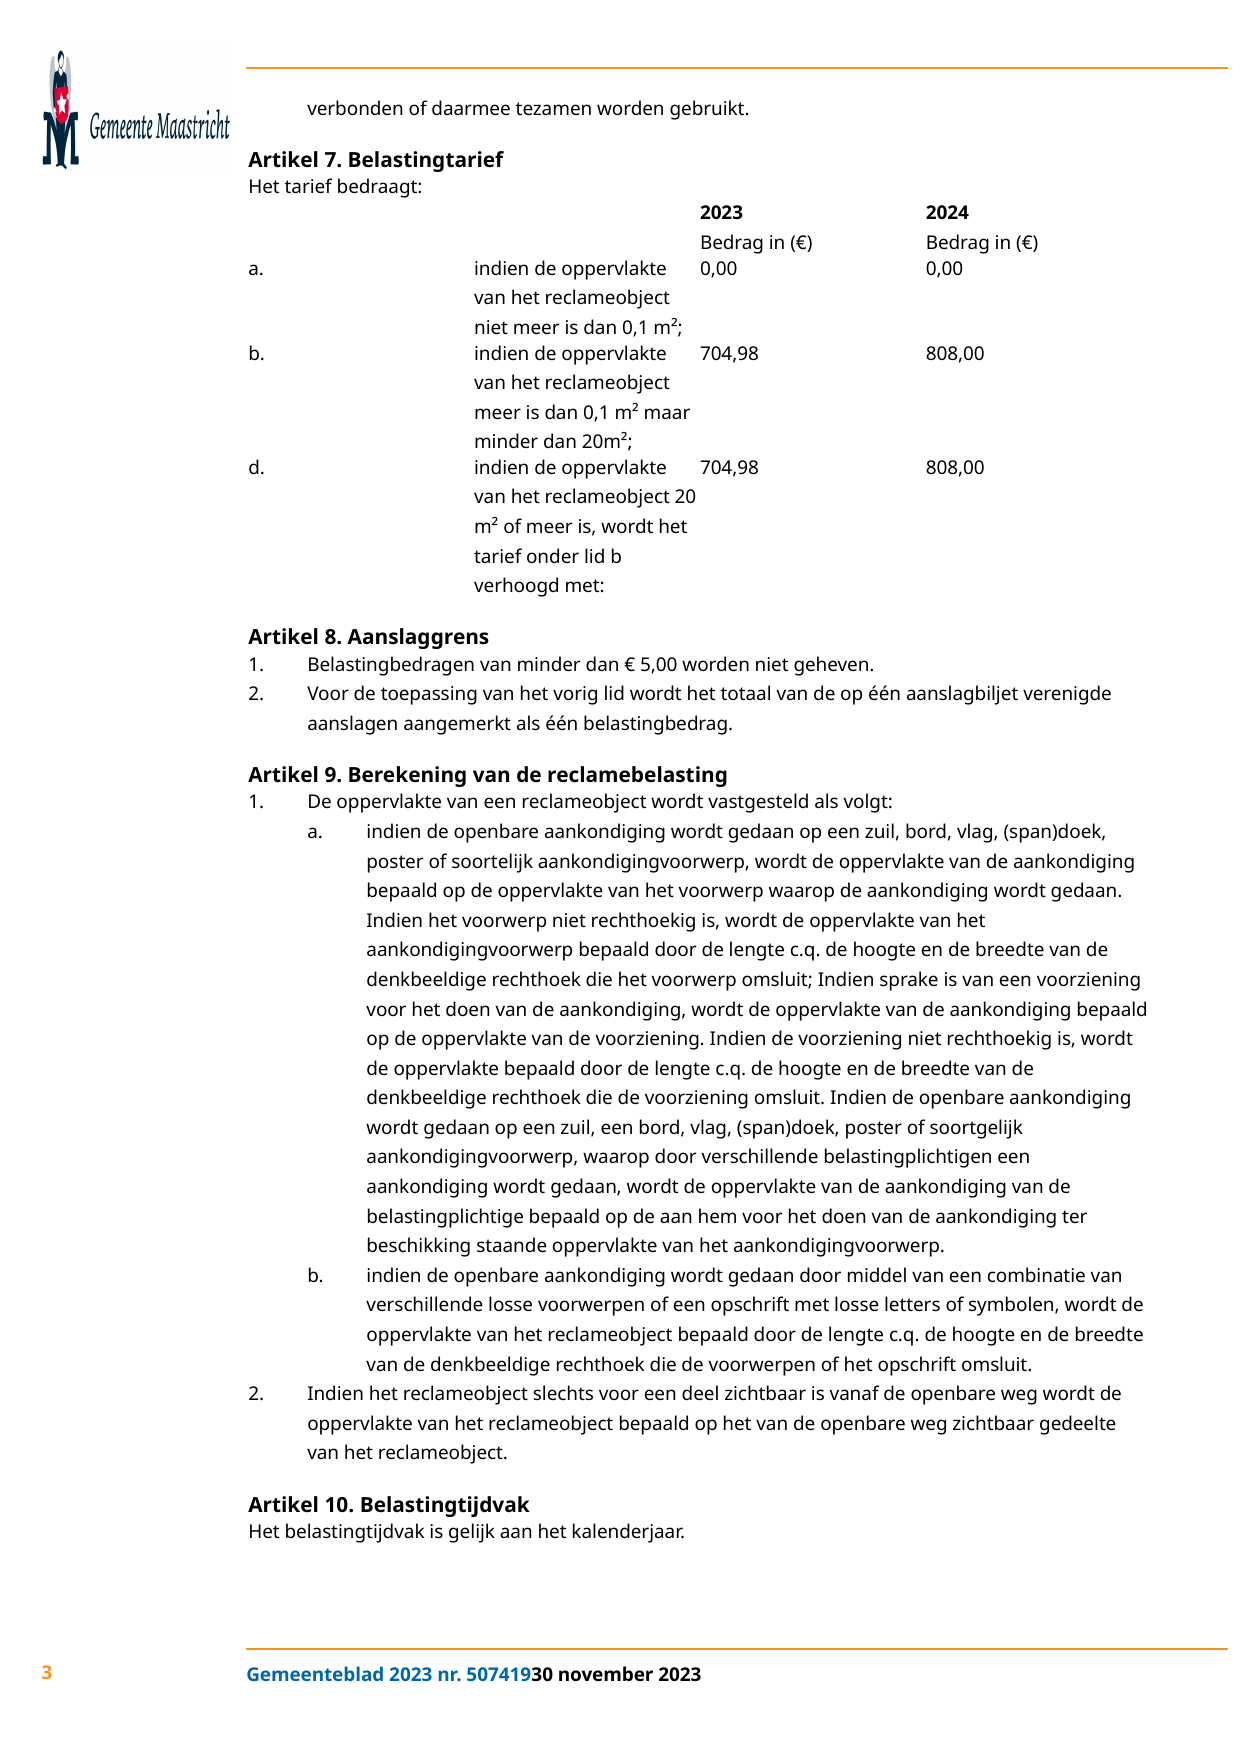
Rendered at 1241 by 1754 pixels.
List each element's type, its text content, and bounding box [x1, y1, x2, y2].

list indien de openbare aankondiging wordt gedaan door middel van een combinatie van verschillende losse voorwerpen of een opschrift met losse letters of symbolen, wordt de oppervlakte van het reclameobject bepaald door de lengte c.q. de hoogte en de breedte van de denkbeeldige rechthoek die de voorwerpen of het opschrift omsluit. [307, 1262, 1152, 1377]
list indien de openbare aankondiging wordt gedaan op een zuil, bord, vlag, (span)doek, poster of soortelijk aankondigingvoorwerp, wordt de oppervlakte van de aankondiging bepaald op de oppervlakte van het voorwerp waarop de aankondiging wordt gedaan. Indien het voorwerp niet rechthoekig is, wordt de oppervlakte van het aankondigingvoorwerp bepaald door de lengte c.q. de hoogte en de breedte van de denkbeeldige rechthoek die het voorwerp omsluit; Indien sprake is van een voorziening voor het doen van de aankondiging, wordt de oppervlakte van de aankondiging bepaald op de oppervlakte van de voorziening. Indien de voorziening niet rechthoekig is, wordt de oppervlakte bepaald door de lengte c.q. de hoogte en de breedte van de denkbeeldige rechthoek die de voorziening omsluit. Indien de openbare aankondiging wordt gedaan op een zuil, een bord, vlag, (span)doek, poster of soortgelijk aankondigingvoorwerp, waarop door verschillende belastingplichtigen een aankondiging wordt gedaan, wordt de oppervlakte van de aankondiging van de belastingplichtige bepaald op de aan hem voor het doen van de aankondiging ter beschikking staande oppervlakte van het aankondigingvoorwerp. [307, 818, 1152, 1258]
list Voor de toepassing van het vorig lid wordt het totaal van de op één aanslagbiljet verenigde aanslagen aangemerkt als één belastingbedrag. [248, 680, 1152, 736]
text Het belastingtijdvak is gelijk aan het kalenderjaar. [248, 1518, 1152, 1544]
text Artikel 7. Belastingtarief [248, 145, 1152, 174]
table_cell 2024 Bedrag in (€) [926, 200, 1152, 255]
table_cell 704,98 [700, 454, 926, 598]
table_header Het tarief bedraagt: [248, 174, 1152, 199]
table_cell [474, 200, 700, 255]
picture [41, 47, 231, 172]
table_cell b. [248, 340, 474, 454]
table_cell 808,00 [926, 340, 1152, 454]
table_cell 0,00 [700, 255, 926, 340]
list Indien het reclameobject slechts voor een deel zichtbaar is vanaf de openbare weg wordt de oppervlakte van het reclameobject bepaald op het van de openbare weg zichtbaar gedeelte van het reclameobject. [248, 1380, 1152, 1465]
text Artikel 8. Aanslaggrens [248, 622, 1152, 651]
table_cell a. [248, 255, 474, 340]
table_cell 808,00 [926, 454, 1152, 598]
text Artikel 10. Belastingtijdvak [248, 1490, 1152, 1518]
table_cell indien de oppervlakte van het reclameobject meer is dan 0,1 m² maar minder dan 20m²; [474, 340, 700, 454]
table_cell d. [248, 454, 474, 598]
list De oppervlakte van een reclameobject wordt vastgesteld als volgt: [248, 789, 1152, 814]
table_cell 704,98 [700, 340, 926, 454]
text Artikel 9. Berekening van de reclamebelasting [248, 760, 1152, 789]
list verbonden of daarmee tezamen worden gebruikt. [248, 95, 1152, 121]
list Belastingbedragen van minder dan € 5,00 worden niet geheven. [248, 651, 1152, 676]
table_cell 0,00 [926, 255, 1152, 340]
table_cell [248, 200, 474, 255]
table_cell indien de oppervlakte van het reclameobject 20 m² of meer is, wordt het tarief onder lid b verhoogd met: [474, 454, 700, 598]
table_cell indien de oppervlakte van het reclameobject niet meer is dan 0,1 m²; [474, 255, 700, 340]
table_cell 2023 Bedrag in (€) [700, 200, 926, 255]
